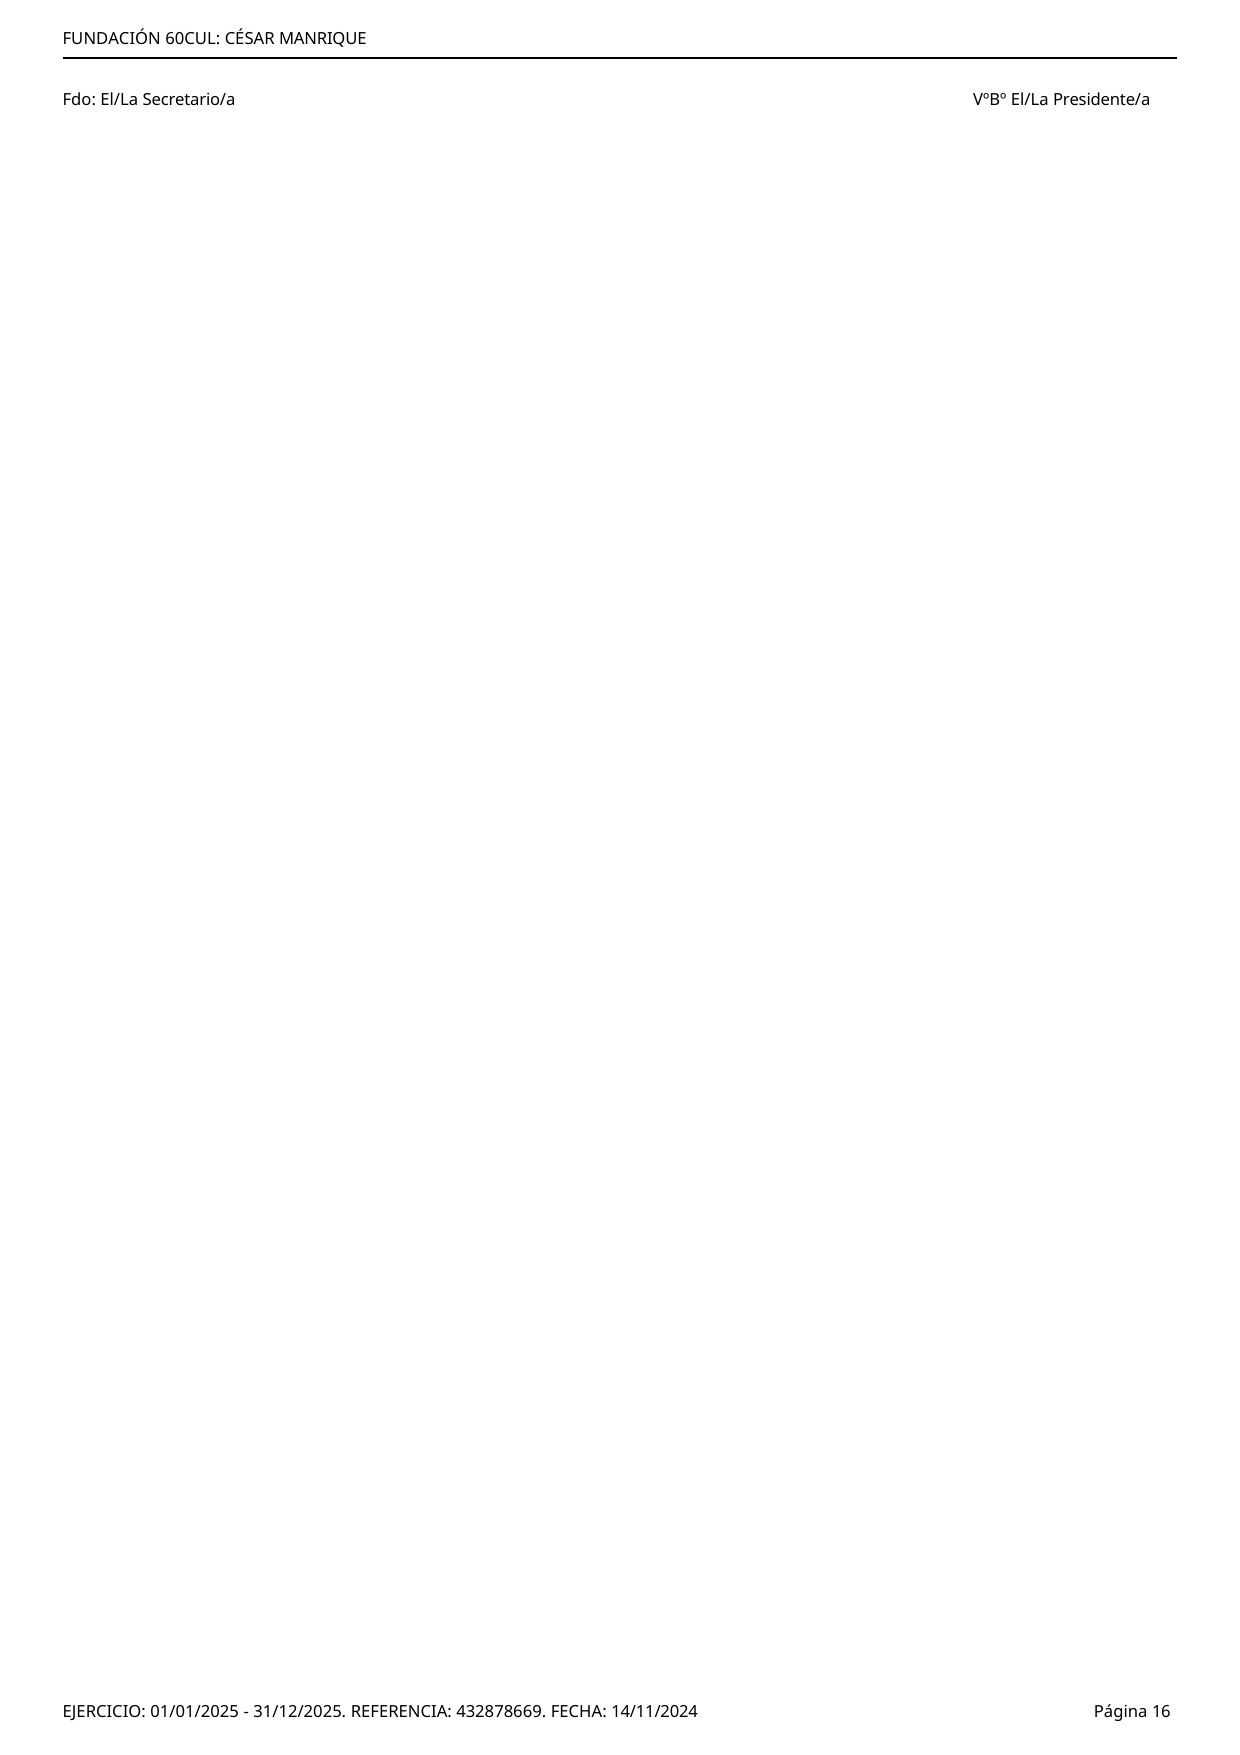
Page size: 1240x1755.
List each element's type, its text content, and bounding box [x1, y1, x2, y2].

text Fdo: El/La Secretario/a VºBº El/La Presidente/a [62, 88, 1181, 111]
